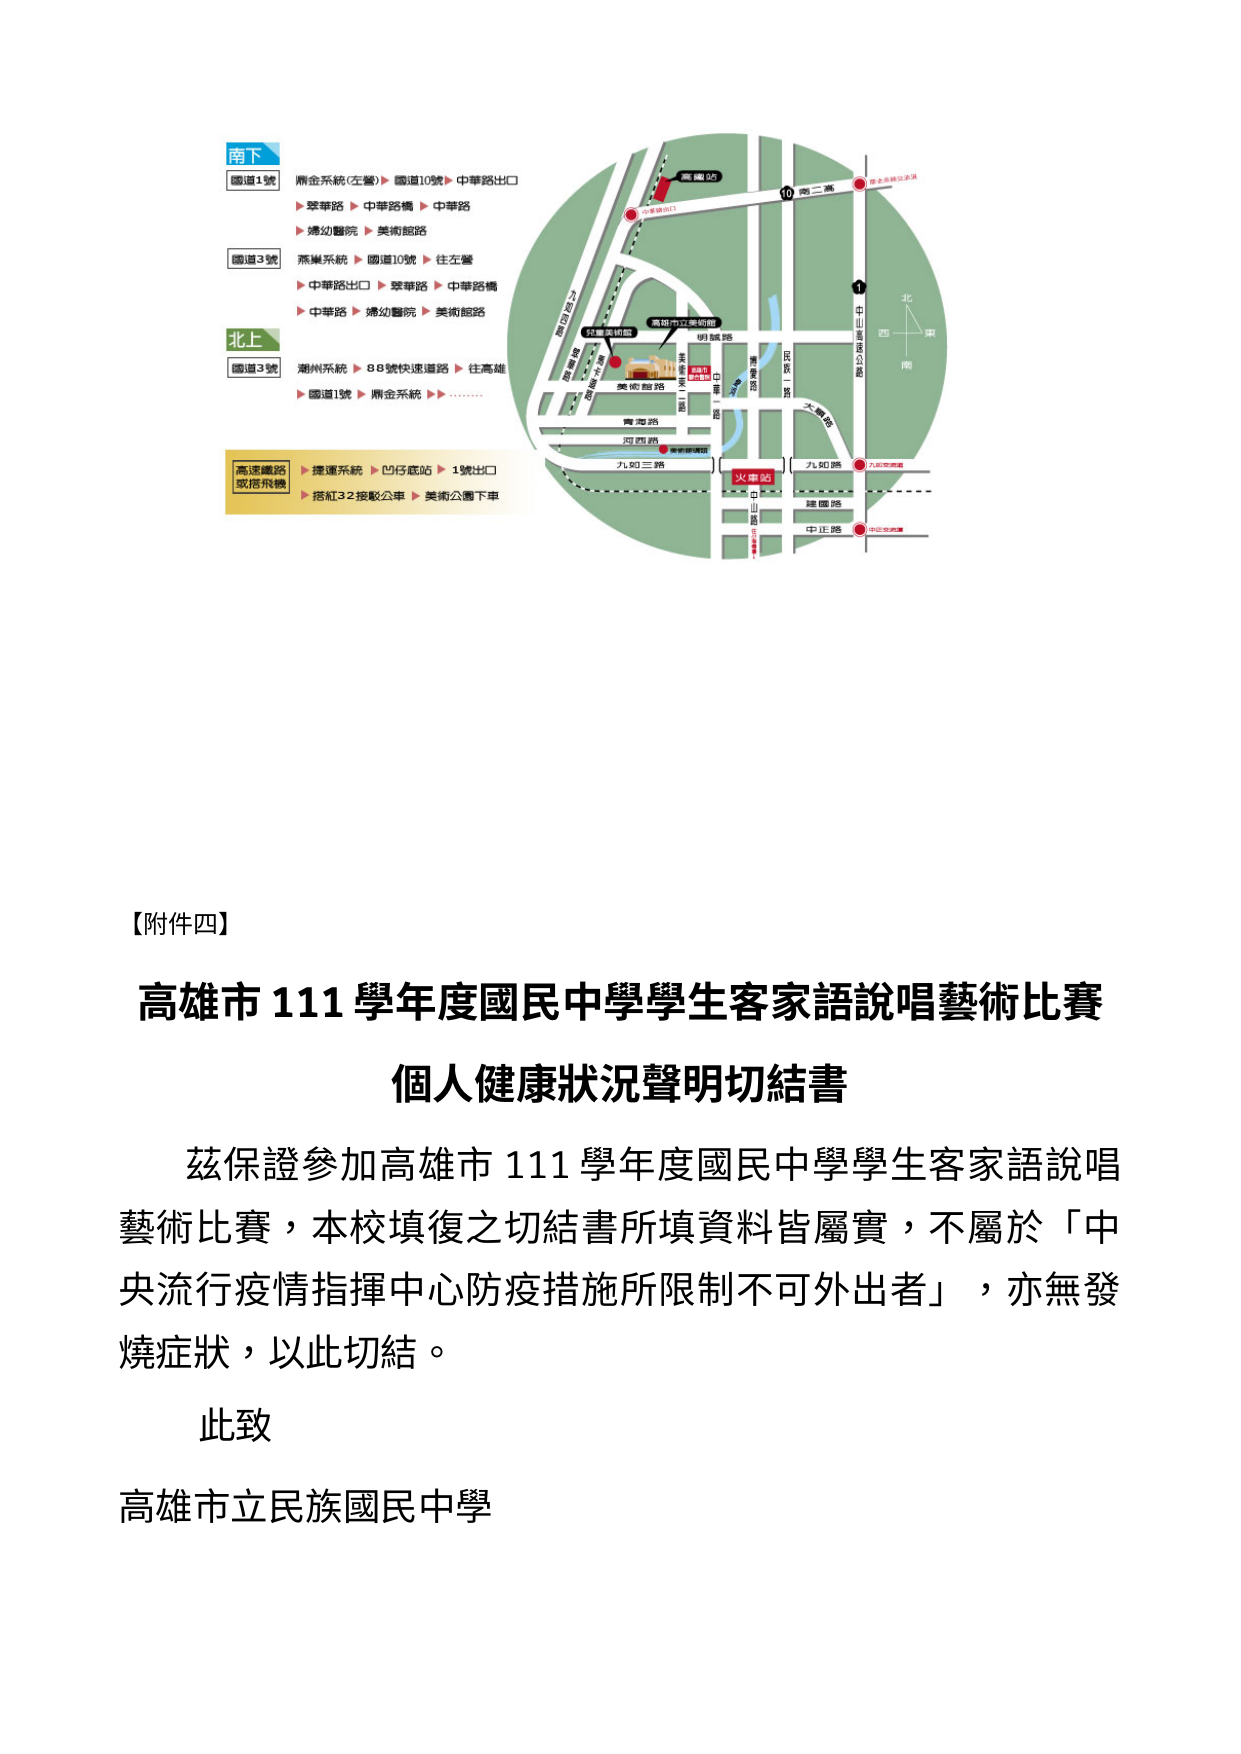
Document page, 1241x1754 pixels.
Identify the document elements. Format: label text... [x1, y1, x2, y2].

text 此致 [118, 1381, 1122, 1444]
text 高雄市立民族國民中學 [118, 1462, 1122, 1525]
text 高雄市111學年度國民中學學生客家語說唱藝術比賽 [118, 958, 1122, 1021]
text 茲保證參加高雄市111學年度國民中學學生客家語說唱藝術比賽，本校填復之切結書所填資料皆屬實，不屬於「中央流行疫情指揮中心防疫措施所限制不可外出者」，亦無發燒症狀，以此切結。 [118, 1121, 1122, 1371]
text 【附件四】 [118, 877, 1122, 939]
text 個人健康狀況聲明切結書 [118, 1039, 1122, 1102]
